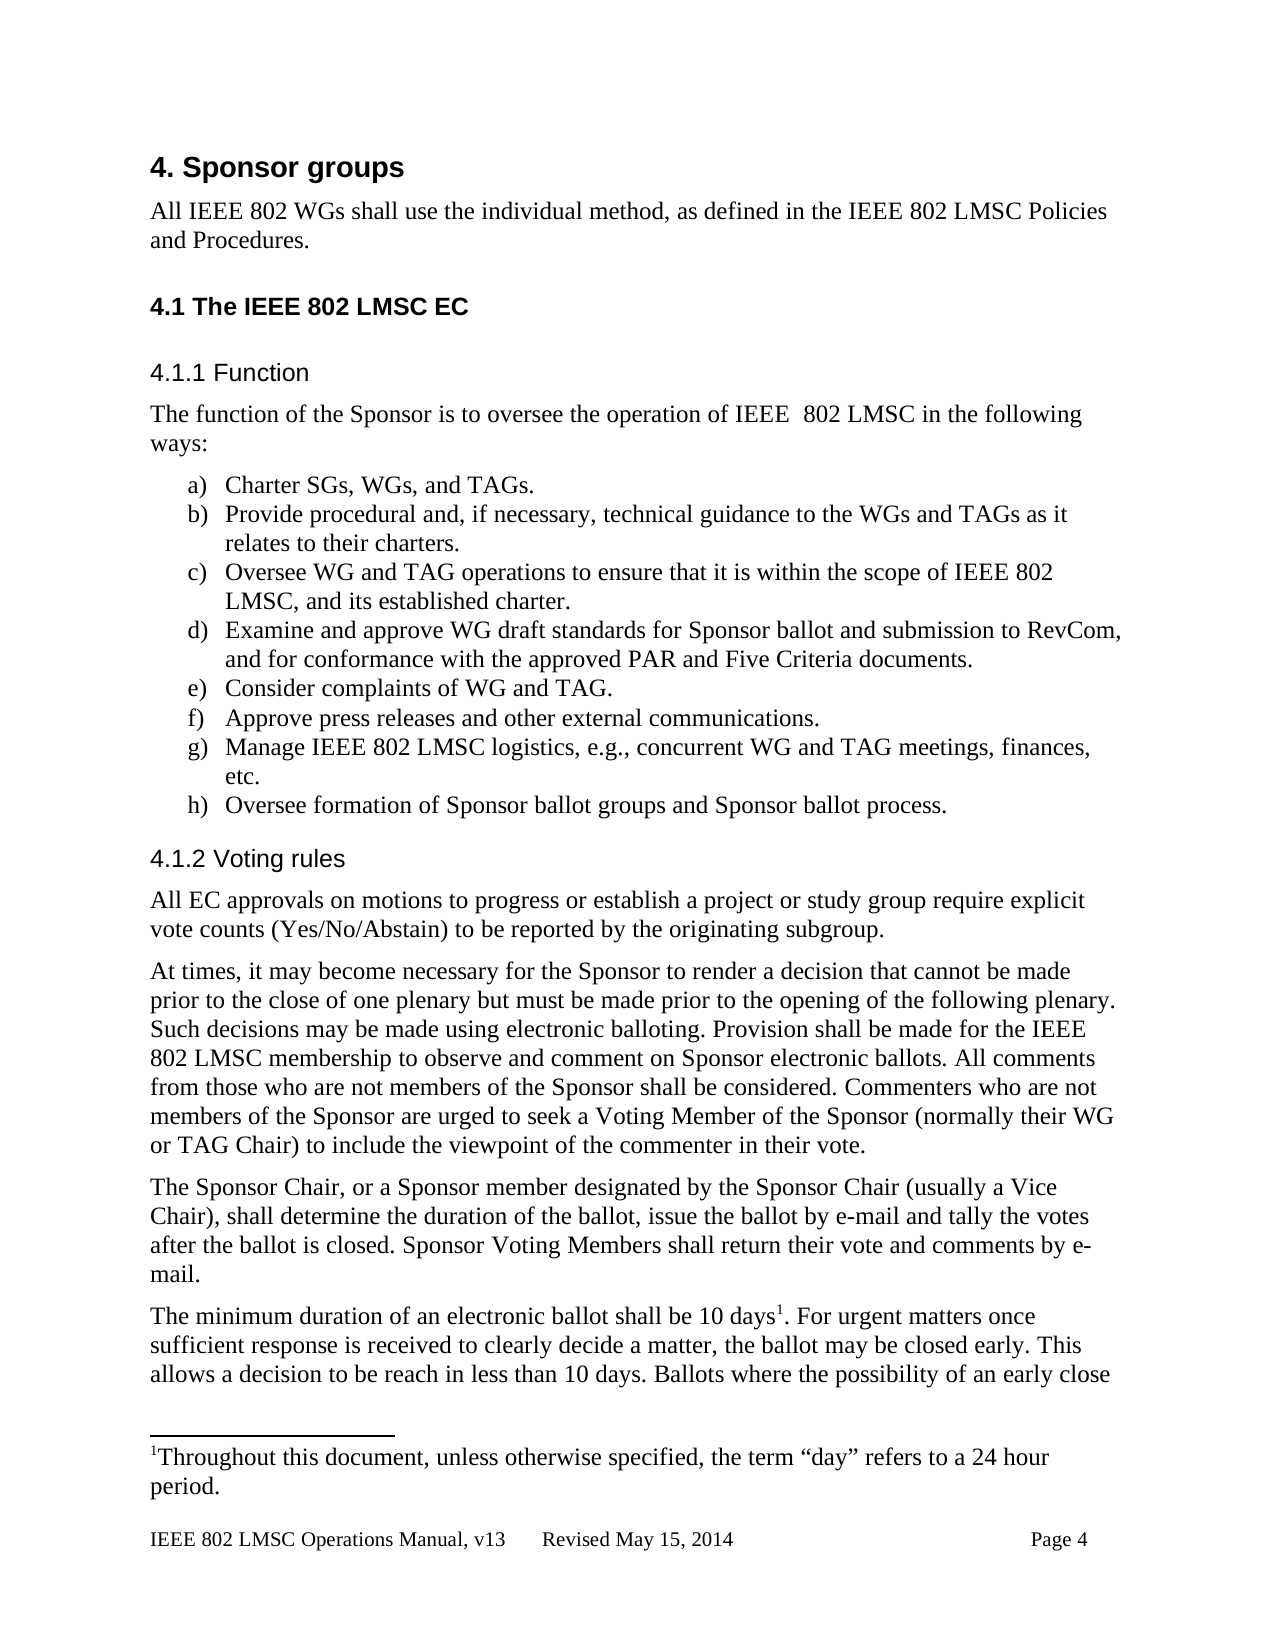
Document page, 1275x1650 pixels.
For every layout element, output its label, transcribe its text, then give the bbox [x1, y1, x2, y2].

list Manage IEEE 802 LMSC logistics, e.g., concurrent WG and TAG meetings, finances, etc. [187, 731, 1125, 789]
list Provide procedural and, if necessary, technical guidance to the WGs and TAGs as it relates to their charters. [187, 499, 1125, 557]
text All EC approvals on motions to progress or establish a project or study group require explicit vote counts (Yes/No/Abstain) to be reported by the originating subgroup. [150, 885, 1125, 943]
list Examine and approve WG draft standards for Sponsor ballot and submission to RevCom, and for conformance with the approved PAR and Five Criteria documents. [187, 615, 1125, 673]
subtitle Voting rules [150, 844, 1125, 873]
subtitle Function [150, 358, 1125, 387]
text The Sponsor Chair, or a Sponsor member designated by the Sponsor Chair (usually a Vice Chair), shall determine the duration of the ballot, issue the ballot by e-mail and tally the votes after the ballot is closed. Sponsor Voting Members shall return their vote and comments by e-mail. [150, 1172, 1125, 1288]
text At times, it may become necessary for the Sponsor to render a decision that cannot be made prior to the close of one plenary but must be made prior to the opening of the following plenary. Such decisions may be made using electronic balloting. Provision shall be made for the IEEE 802 LMSC membership to observe and comment on Sponsor electronic ballots. All comments from those who are not members of the Sponsor shall be considered. Commenters who are not members of the Sponsor are urged to seek a Voting Member of the Sponsor (normally their WG or TAG Chair) to include the viewpoint of the commenter in their vote. [150, 956, 1125, 1159]
text All IEEE 802 WGs shall use the individual method, as defined in the IEEE 802 LMSC Policies and Procedures. [150, 196, 1125, 254]
text Throughout this document, unless otherwise specified, the term “day” refers to a 24 hour period. [150, 1442, 1125, 1500]
text The function of the Sponsor is to oversee the operation of IEEE802 LMSC in the following ways: [150, 399, 1125, 457]
list Oversee formation of Sponsor ballot groups and Sponsor ballot process. [187, 789, 1125, 819]
subtitle Sponsor groups [150, 150, 1125, 183]
list Charter SGs, WGs, and TAGs. [187, 470, 1125, 499]
text The minimum duration of an electronic ballot shall be 10 days. For urgent matters once sufficient response is received to clearly decide a matter, the ballot may be closed early. This allows a decision to be reach in less than 10 days. Ballots where the possibility of an early close [150, 1301, 1125, 1388]
list Consider complaints of WG and TAG. [187, 673, 1125, 702]
list Oversee WG and TAG operations to ensure that it is within the scope of IEEE 802 LMSC, and its established charter. [187, 557, 1125, 615]
subtitle The IEEE 802 LMSC EC [150, 292, 1125, 321]
list Approve press releases and other external communications. [187, 702, 1125, 731]
